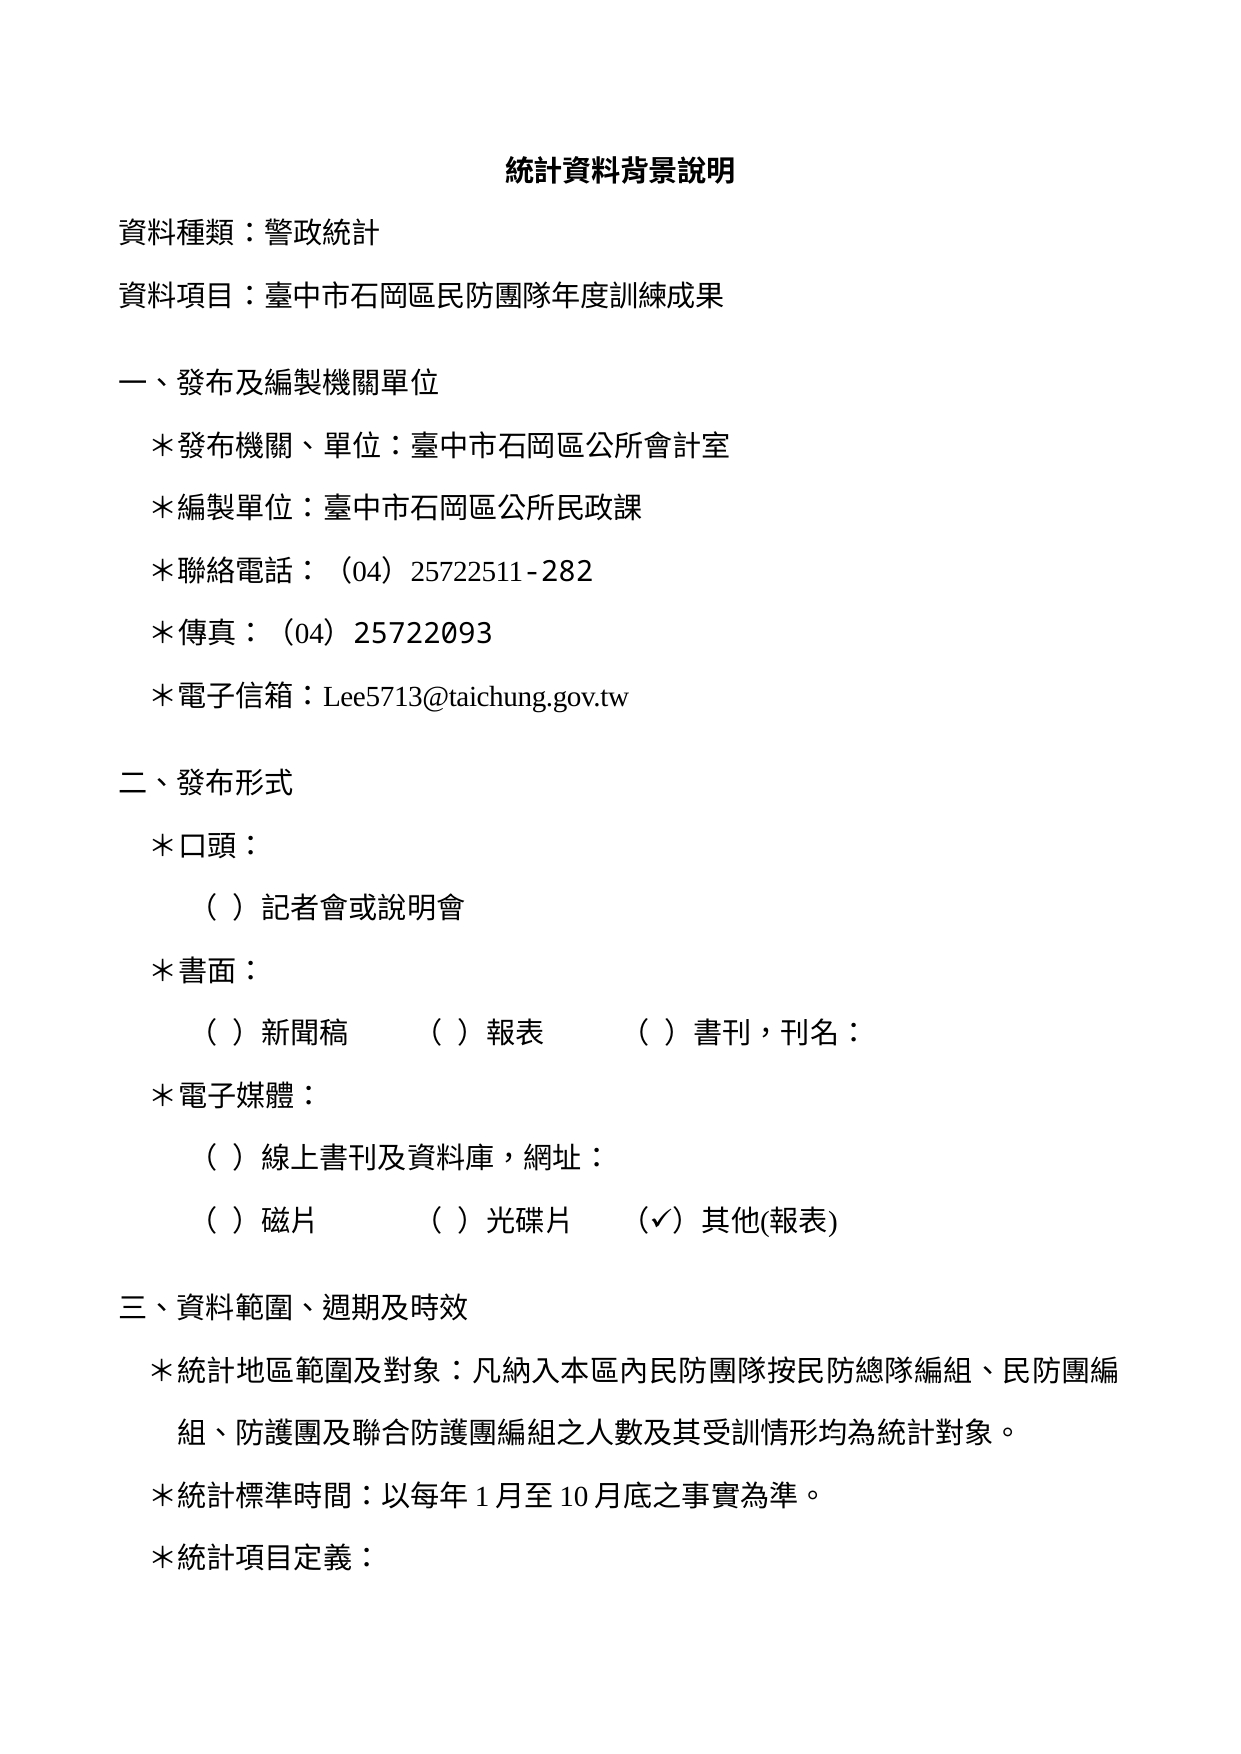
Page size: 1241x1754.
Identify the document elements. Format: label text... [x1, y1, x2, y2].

text ＊統計標準時間：以每年1月至10月底之事實為準。 [148, 1452, 1122, 1514]
text （ ）磁片 （ ）光碟片 （P）其他(報表) [188, 1177, 1156, 1239]
text 一、發布及編製機關單位 [118, 339, 1122, 402]
text ＊電子信箱：Lee5713@taichung.gov.tw [148, 652, 1122, 714]
text 資料項目：臺中市石岡區民防團隊年度訓練成果 [118, 252, 1122, 314]
text ＊書面： [149, 927, 1122, 989]
text ＊聯絡電話：（04）25722511-282 [148, 527, 1122, 589]
text ＊傳真：（04）25722093 [149, 589, 1122, 652]
text ＊電子媒體： [149, 1052, 1122, 1114]
text ＊統計項目定義： [148, 1514, 1122, 1577]
text 二、發布形式 [118, 739, 1122, 802]
text （ ）線上書刊及資料庫，網址： [188, 1114, 1156, 1177]
text ＊口頭： [149, 802, 1122, 864]
text 三、資料範圍、週期及時效 [118, 1264, 1122, 1327]
text （ ）記者會或說明會 [188, 864, 1156, 927]
text ＊編製單位：臺中市石岡區公所民政課 [148, 464, 1122, 527]
text 資料種類：警政統計 [118, 189, 1122, 252]
text ＊發布機關、單位：臺中市石岡區公所會計室 [148, 402, 1122, 464]
text ＊統計地區範圍及對象：凡納入本區內民防團隊按民防總隊編組、民防團編組、防護團及聯合防護團編組之人數及其受訓情形均為統計對象。 [148, 1327, 1122, 1452]
text 統計資料背景說明 [118, 127, 1122, 189]
text （ ）新聞稿 （ ）報表 （ ）書刊，刊名： [188, 989, 1156, 1052]
